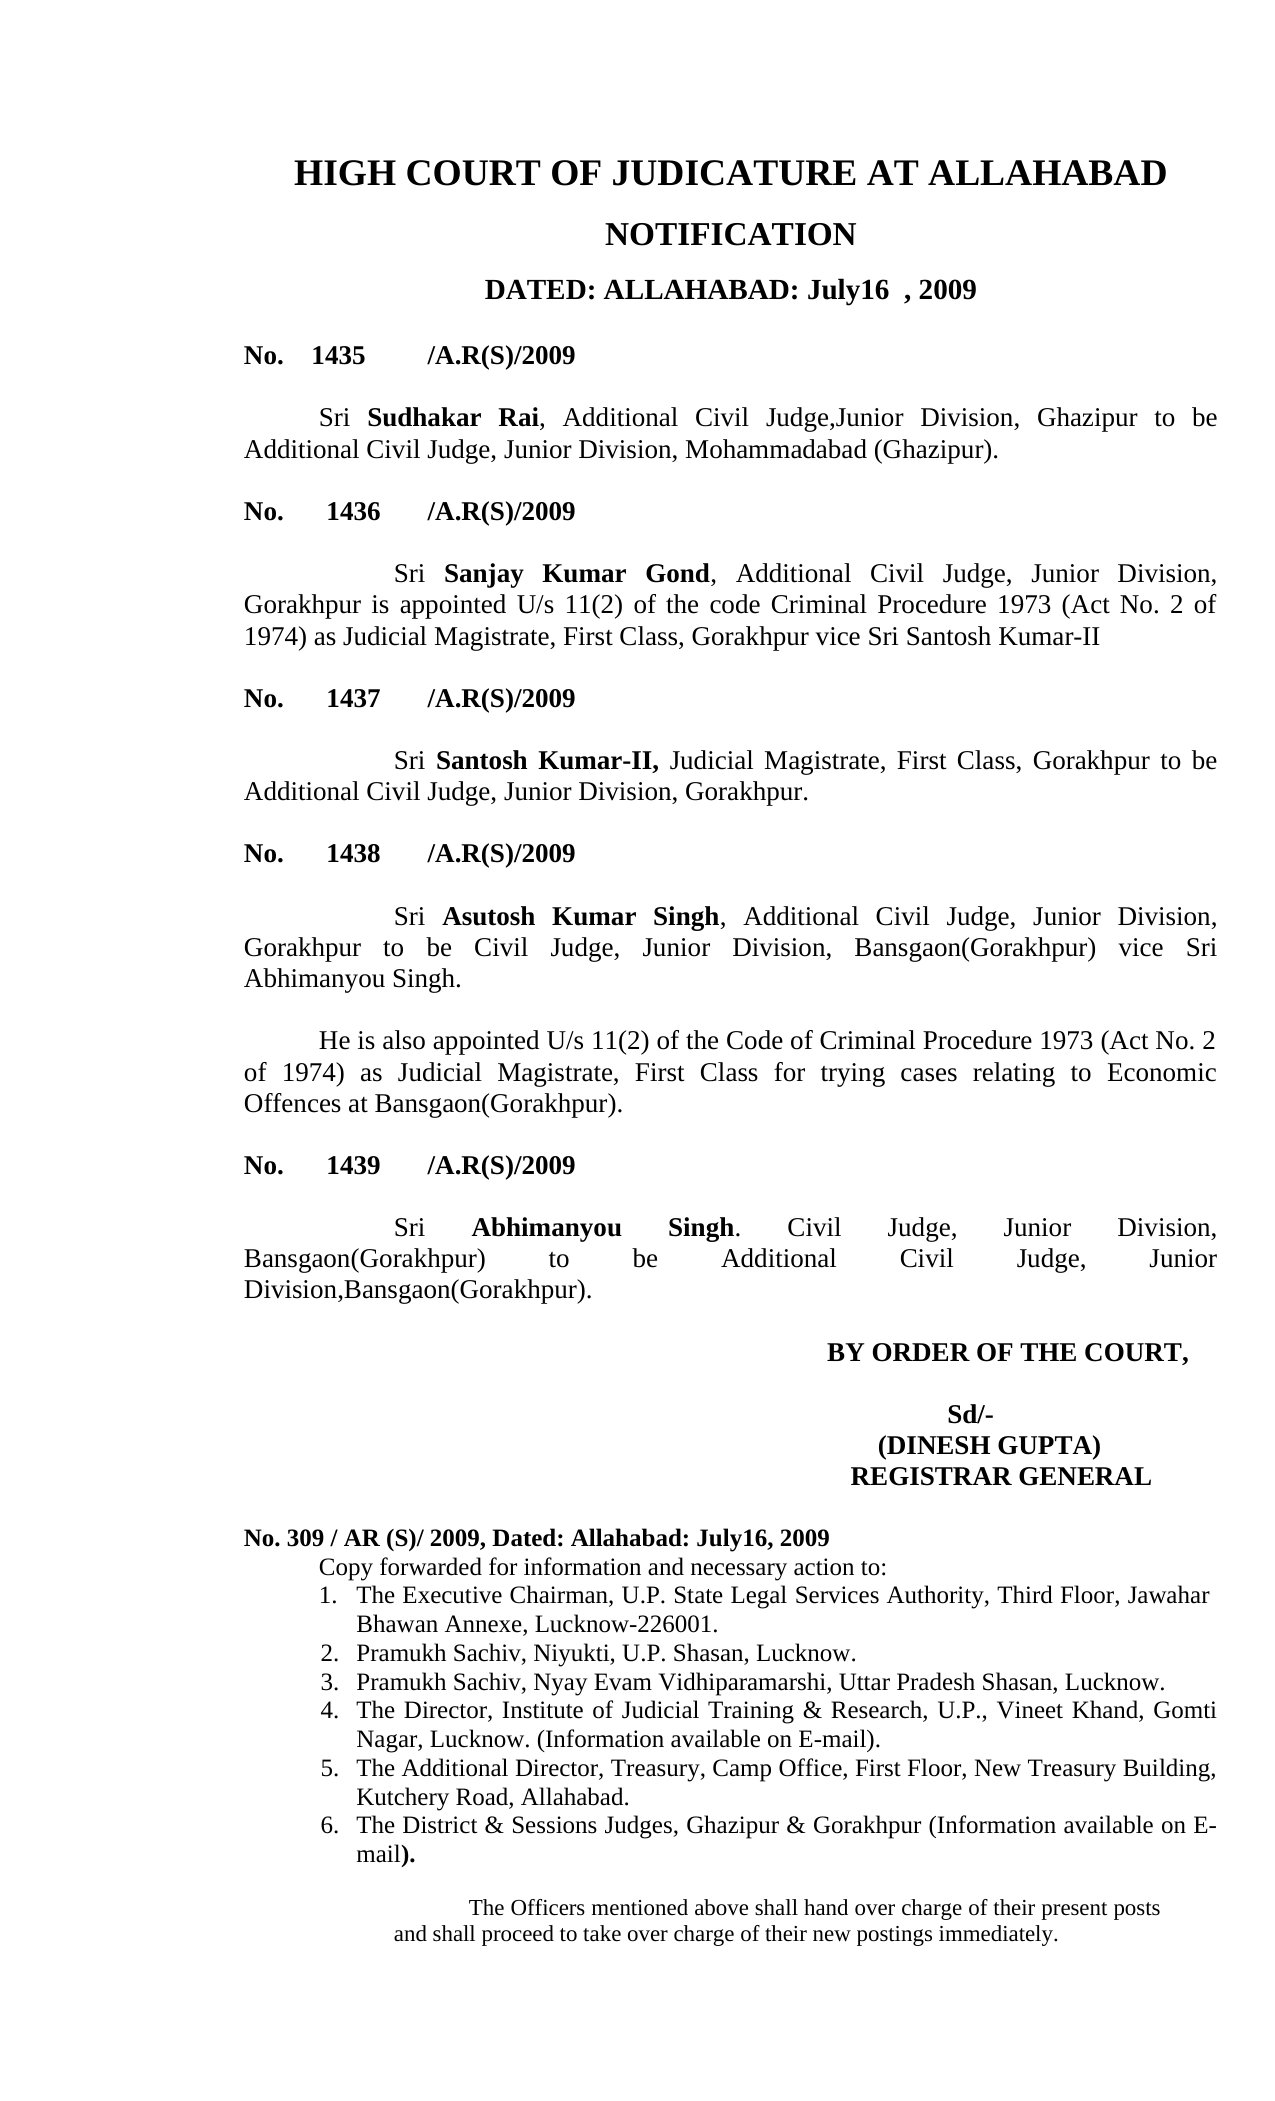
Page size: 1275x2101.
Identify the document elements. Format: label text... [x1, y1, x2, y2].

text Sd/- [244, 1398, 1220, 1429]
list The Additional Director, Treasury, Camp Office, First Floor, New Treasury Building, Kutchery Road, Allahabad. [320, 1753, 1218, 1810]
text (DINESH GUPTA) [306, 1429, 1220, 1461]
text Sri Asutosh Kumar Singh, Additional Civil Judge, Junior Division, Gorakhpur to be Civil Judge, Junior Division, Bansgaon(Gorakhpur) vice Sri Abhimanyou Singh. [244, 900, 1218, 993]
table_header 1439 [300, 1149, 416, 1180]
title HIGH COURT OF JUDICATURE AT ALLAHABAD [244, 150, 1218, 193]
text He is also appointed U/s 11(2) of the Code of Criminal Procedure 1973 (Act No. 2 of 1974) as Judicial Magistrate, First Class for trying cases relating to Economic Offences at Bansgaon(Gorakhpur). [244, 1024, 1218, 1118]
table_header No. [233, 682, 300, 713]
table_header No. [233, 838, 300, 869]
list The Executive Chairman, U.P. State Legal Services Authority, Third Floor, Jawahar Bhawan Annexe, Lucknow-226001. [319, 1580, 1218, 1638]
table_header 1437 [300, 682, 416, 713]
text REGISTRAR GENERAL [244, 1461, 1218, 1492]
table_header 1438 [300, 838, 416, 869]
table_header 1435 [300, 339, 416, 370]
list The District & Sessions Judges, Ghazipur & Gorakhpur (Information available on E-mail). [320, 1810, 1218, 1868]
table_header /A.R(S)/2009 [416, 1149, 724, 1180]
text Sri Sudhakar Rai, Additional Civil Judge,Junior Division, Ghazipur to be Additional Civil Judge, Junior Division, Mohammadabad (Ghazipur). [244, 402, 1218, 464]
subtitle NOTIFICATION [244, 215, 1218, 253]
list Pramukh Sachiv, Niyukti, U.P. Shasan, Lucknow. [320, 1638, 1218, 1667]
table_header No. [233, 1149, 300, 1180]
table_header No. [233, 339, 300, 370]
list Pramukh Sachiv, Nyay Evam Vidhiparamarshi, Uttar Pradesh Shasan, Lucknow. [320, 1667, 1218, 1695]
list The Director, Institute of Judicial Training & Research, U.P., Vineet Khand, Gomti Nagar, Lucknow. (Information available on E-mail). [320, 1695, 1218, 1753]
text BY ORDER OF THE COURT, [694, 1336, 1218, 1367]
text Copy forwarded for information and necessary action to: [244, 1552, 1218, 1580]
text The Officers mentioned above shall hand over charge of their present posts and shall proceed to take over charge of their new postings immediately. [394, 1894, 1162, 1947]
table_header 1436 [300, 495, 416, 526]
table_header /A.R(S)/2009 [416, 339, 724, 370]
table_header No. [233, 495, 300, 526]
table_header /A.R(S)/2009 [416, 682, 724, 713]
text Sri Santosh Kumar-II, Judicial Magistrate, First Class, Gorakhpur to be Additional Civil Judge, Junior Division, Gorakhpur. [244, 744, 1218, 806]
table_header /A.R(S)/2009 [416, 495, 724, 526]
table_header /A.R(S)/2009 [416, 838, 724, 869]
text Sri Abhimanyou Singh. Civil Judge, Junior Division, Bansgaon(Gorakhpur) to be Additional Civil Judge, Junior Division,Bansgaon(Gorakhpur). [244, 1211, 1218, 1305]
text No. 309 / AR (S)/ 2009, Dated: Allahabad: July16, 2009 [244, 1523, 1218, 1552]
text Sri Sanjay Kumar Gond, Additional Civil Judge, Junior Division, Gorakhpur is appointed U/s 11(2) of the code Criminal Procedure 1973 (Act No. 2 of 1974) as Judicial Magistrate, First Class, Gorakhpur vice Sri Santosh Kumar-II [244, 557, 1218, 651]
subtitle DATED: ALLAHABAD: July16 , 2009 [244, 272, 1218, 306]
